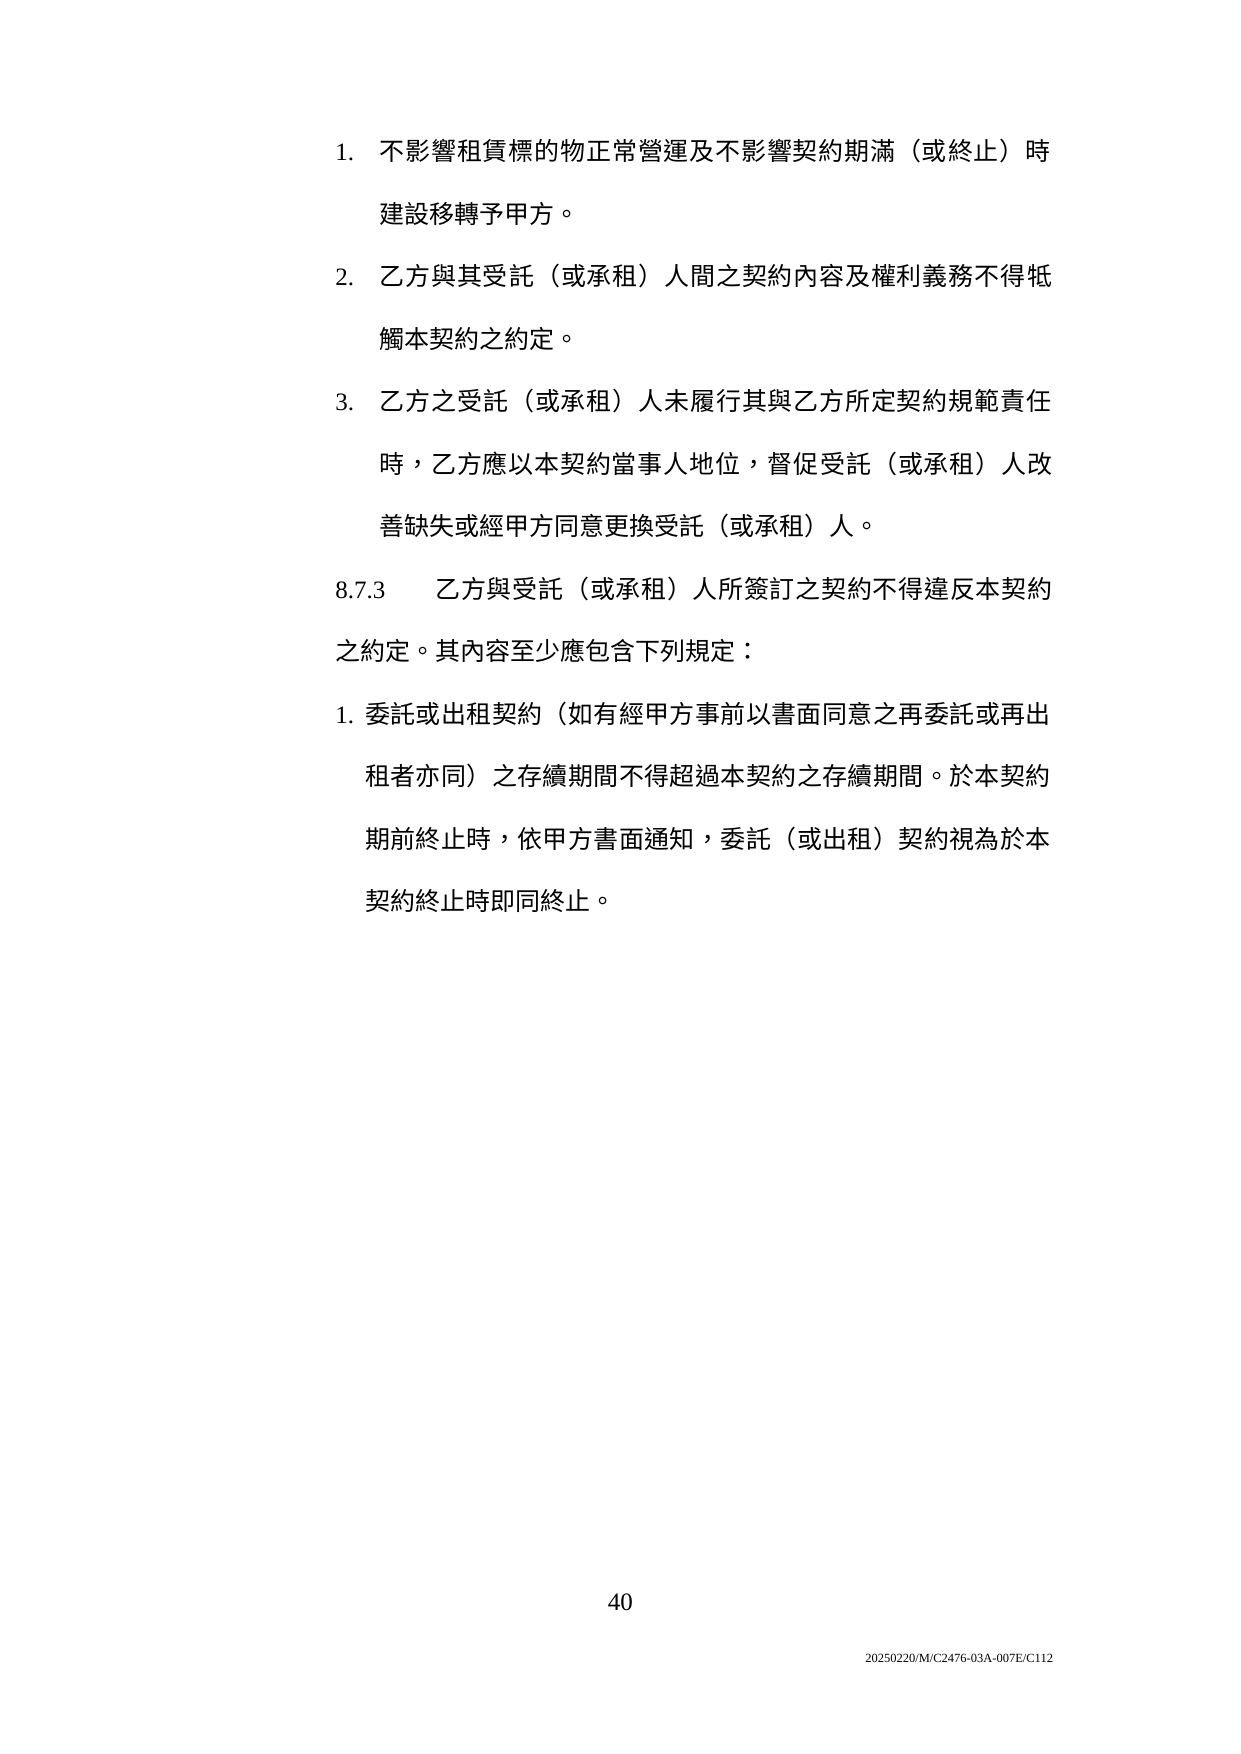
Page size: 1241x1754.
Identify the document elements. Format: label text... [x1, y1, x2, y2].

subtitle 不影響租賃標的物正常營運及不影響契約期滿（或終止）時建設移轉予甲方。 [335, 108, 1053, 233]
subtitle 乙方與受託（或承租）人所簽訂之契約不得違反本契約之約定。其內容至少應包含下列規定： [335, 546, 1053, 671]
subtitle 乙方與其受託（或承租）人間之契約內容及權利義務不得牴觸本契約之約定。 [335, 233, 1053, 358]
subtitle 乙方之受託（或承租）人未履行其與乙方所定契約規範責任時，乙方應以本契約當事人地位，督促受託（或承租）人改善缺失或經甲方同意更換受託（或承租）人。 [335, 358, 1053, 546]
subtitle 委託或出租契約（如有經甲方事前以書面同意之再委託或再出租者亦同）之存續期間不得超過本契約之存續期間。於本契約期前終止時，依甲方書面通知，委託（或出租）契約視為於本契約終止時即同終止。 [335, 671, 1053, 921]
